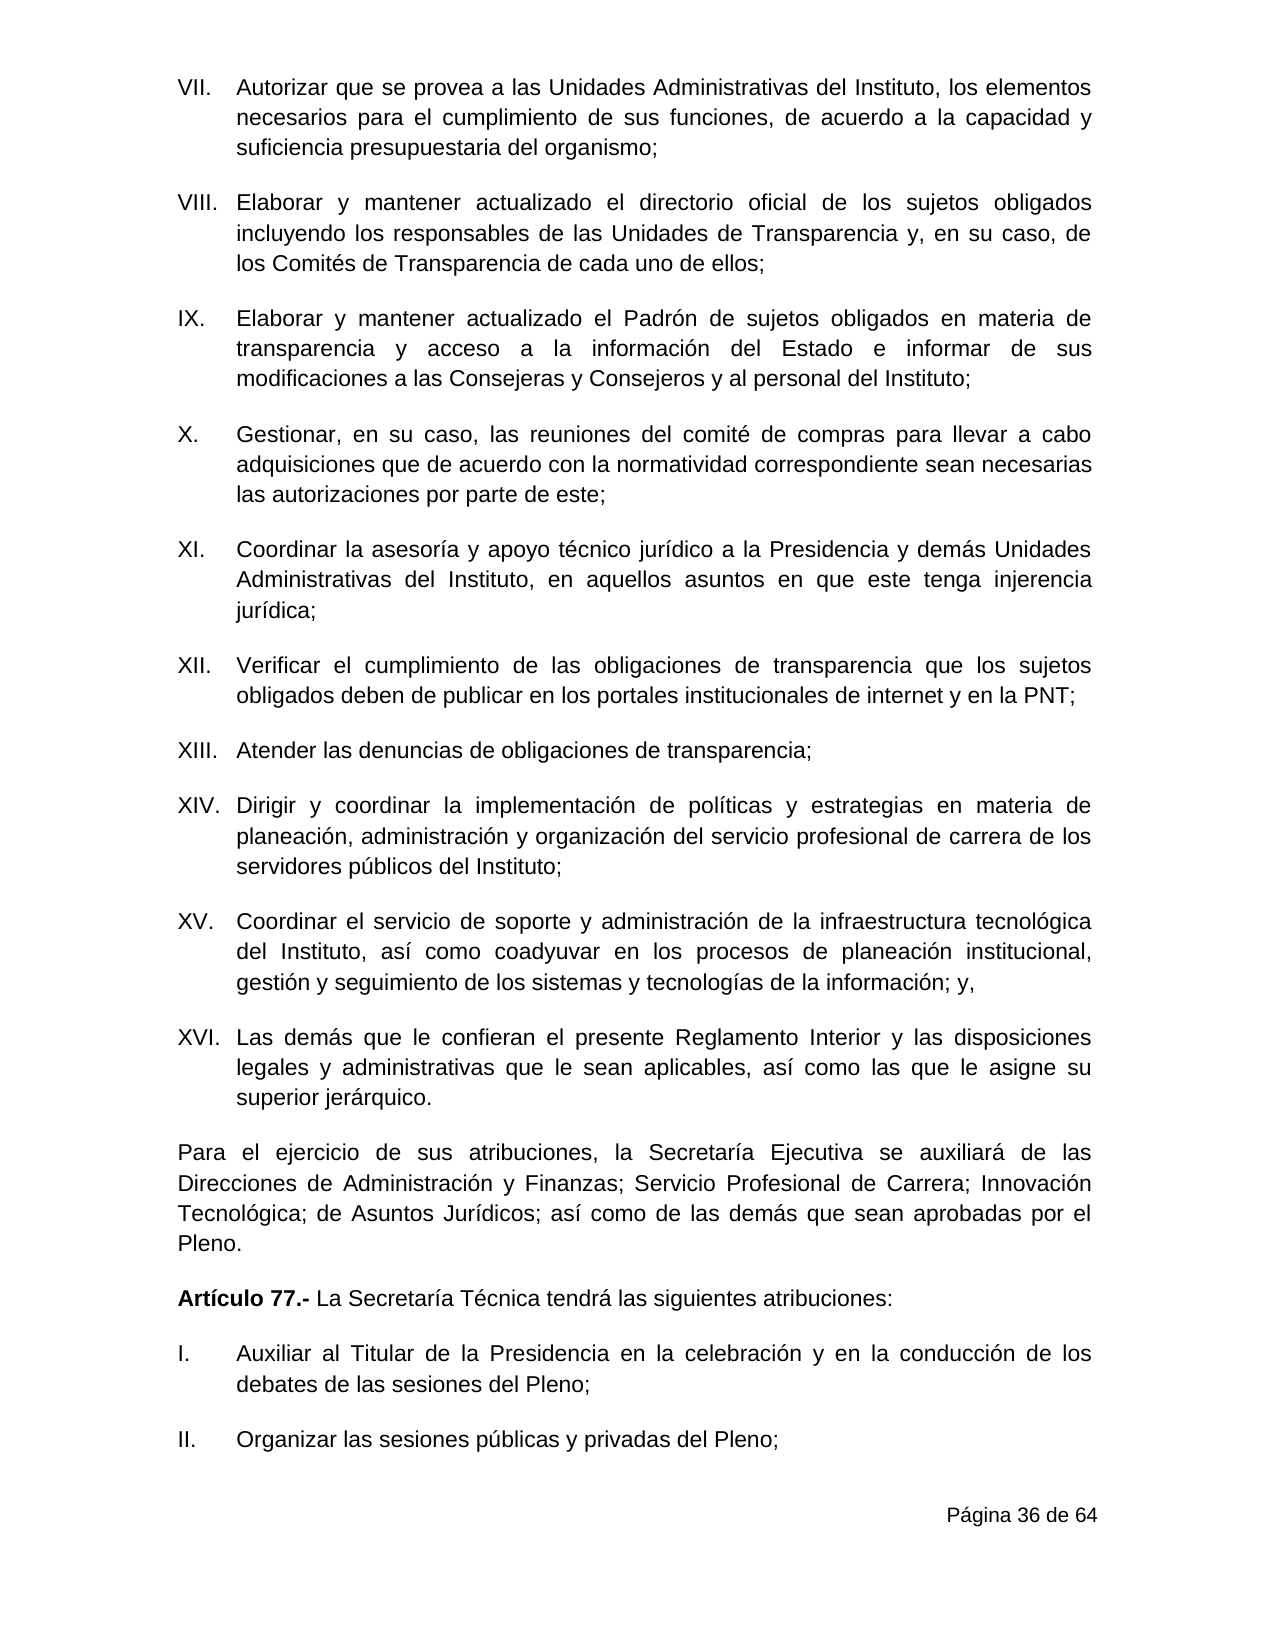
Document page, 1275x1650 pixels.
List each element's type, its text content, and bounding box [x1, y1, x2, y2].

list Coordinar el servicio de soporte y administración de la infraestructura tecnológica del Instituto, así como coadyuvar en los procesos de planeación institucional, gestión y seguimiento de los sistemas y tecnologías de la información; y, [177, 908, 1093, 995]
text Artículo 77.- La Secretaría Técnica tendrá las siguientes atribuciones: [177, 1285, 1098, 1312]
list Atender las denuncias de obligaciones de transparencia; [177, 737, 1093, 764]
list Verificar el cumplimiento de las obligaciones de transparencia que los sujetos obligados deben de publicar en los portales institucionales de internet y en la PNT; [177, 652, 1093, 708]
list Coordinar la asesoría y apoyo técnico jurídico a la Presidencia y demás Unidades Administrativas del Instituto, en aquellos asuntos en que este tenga injerencia jurídica; [177, 536, 1093, 623]
list Elaborar y mantener actualizado el Padrón de sujetos obligados en materia de transparencia y acceso a la información del Estado e informar de sus modificaciones a las Consejeras y Consejeros y al personal del Instituto; [177, 305, 1093, 392]
list Gestionar, en su caso, las reuniones del comité de compras para llevar a cabo adquisiciones que de acuerdo con la normatividad correspondiente sean necesarias las autorizaciones por parte de este; [177, 421, 1093, 507]
list Organizar las sesiones públicas y privadas del Pleno; [177, 1426, 1093, 1452]
list Elaborar y mantener actualizado el directorio oficial de los sujetos obligados incluyendo los responsables de las Unidades de Transparencia y, en su caso, de los Comités de Transparencia de cada uno de ellos; [177, 189, 1093, 276]
list Las demás que le confieran el presente Reglamento Interior y las disposiciones legales y administrativas que le sean aplicables, así como las que le asigne su superior jerárquico. [177, 1024, 1093, 1111]
list Dirigir y coordinar la implementación de políticas y estrategias en materia de planeación, administración y organización del servicio profesional de carrera de los servidores públicos del Instituto; [177, 792, 1093, 879]
list Autorizar que se provea a las Unidades Administrativas del Instituto, los elementos necesarios para el cumplimiento de sus funciones, de acuerdo a la capacidad y suficiencia presupuestaria del organismo; [177, 74, 1093, 161]
list Auxiliar al Titular de la Presidencia en la celebración y en la conducción de los debates de las sesiones del Pleno; [177, 1340, 1093, 1397]
text Para el ejercicio de sus atribuciones, la Secretaría Ejecutiva se auxiliará de las Direcciones de Administración y Finanzas; Servicio Profesional de Carrera; Innovación Tecnológica; de Asuntos Jurídicos; así como de las demás que sean aprobadas por el Pleno. [177, 1139, 1093, 1256]
